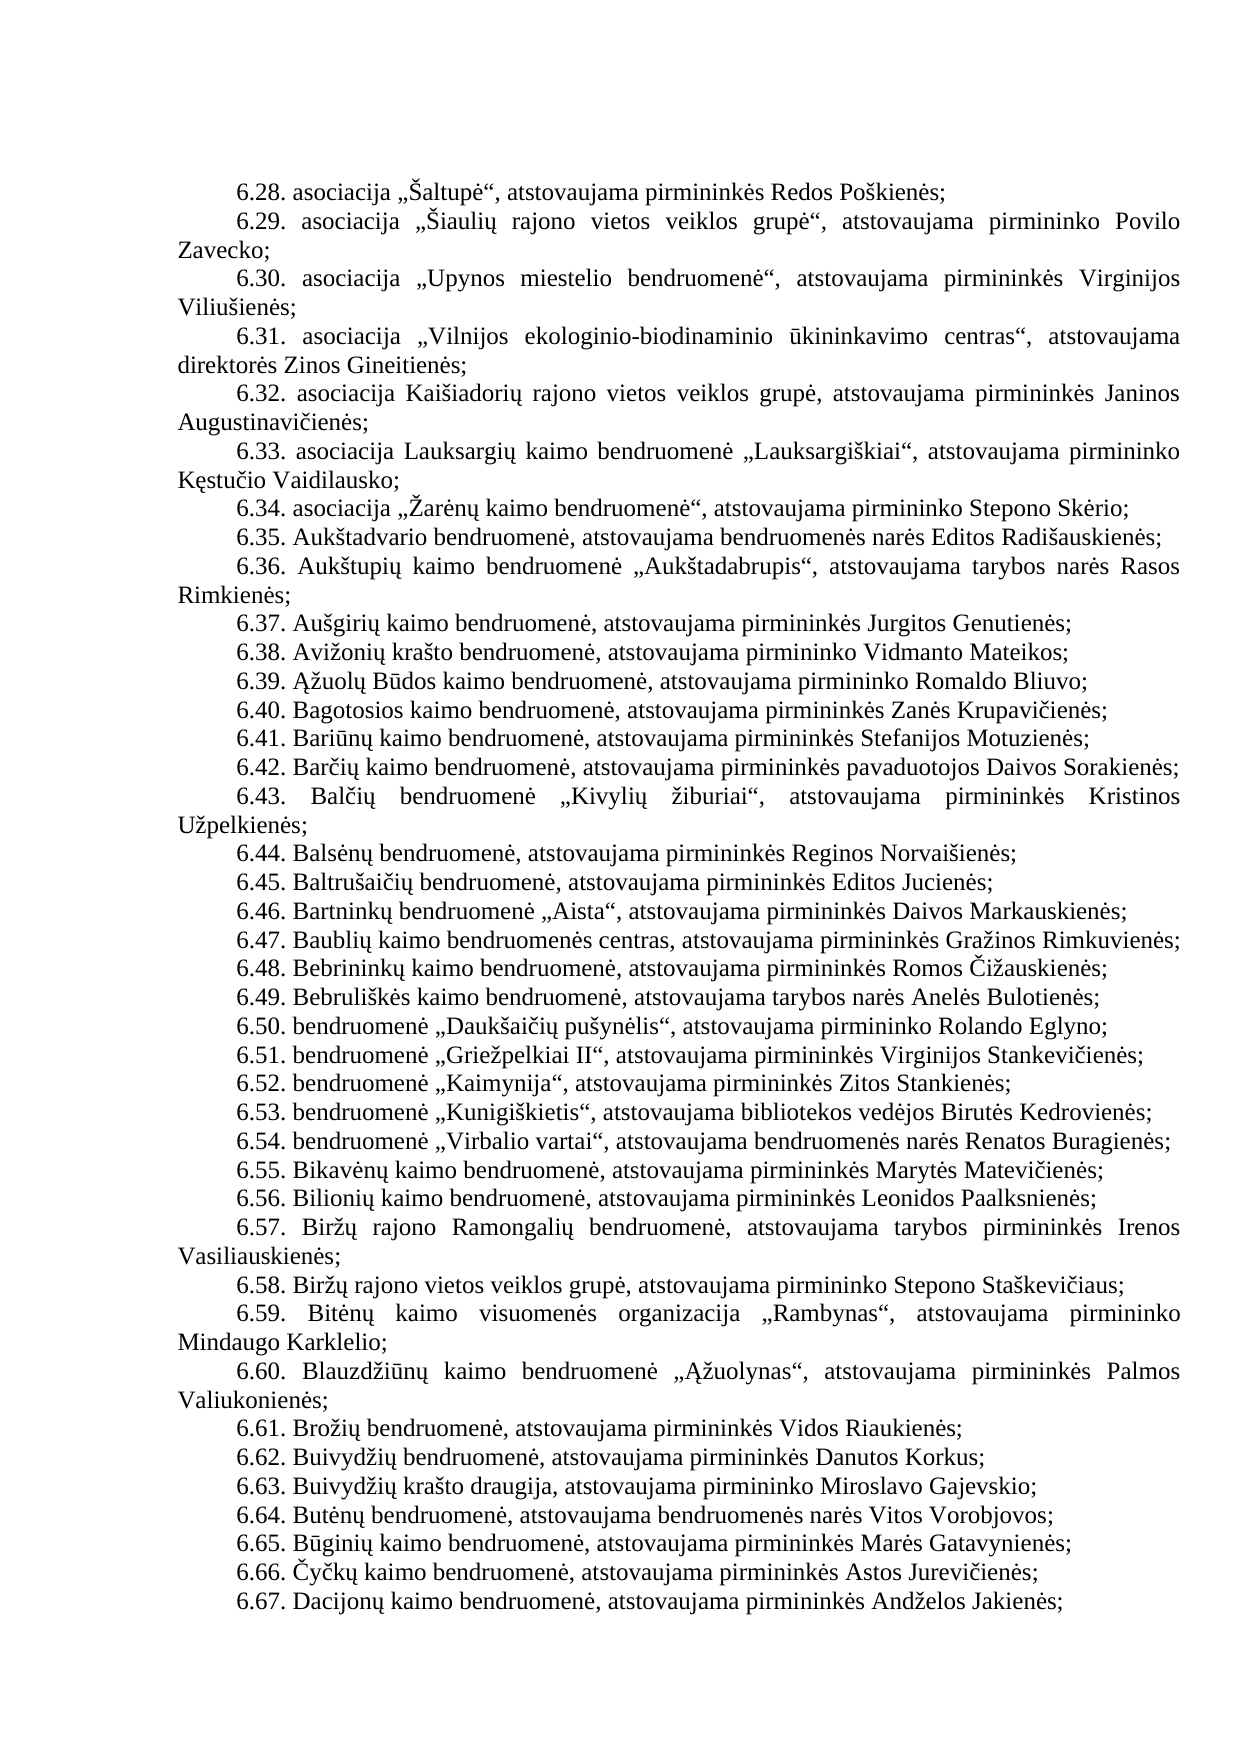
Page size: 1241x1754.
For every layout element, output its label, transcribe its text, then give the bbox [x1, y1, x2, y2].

text 6.37. Aušgirių kaimo bendruomenė, atstovaujama pirmininkės Jurgitos Genutienės; [177, 608, 1181, 637]
text 6.62. Buivydžių bendruomenė, atstovaujama pirmininkės Danutos Korkus; [177, 1442, 1181, 1471]
text 6.35. Aukštadvario bendruomenė, atstovaujama bendruomenės narės Editos Radišauskienės; [177, 522, 1181, 551]
text 6.41. Bariūnų kaimo bendruomenė, atstovaujama pirmininkės Stefanijos Motuzienės; [177, 723, 1181, 752]
text 6.67. Dacijonų kaimo bendruomenė, atstovaujama pirmininkės Andželos Jakienės; [177, 1586, 1181, 1615]
text 6.61. Brožių bendruomenė, atstovaujama pirmininkės Vidos Riaukienės; [177, 1413, 1181, 1442]
text 6.31. asociacija „Vilnijos ekologinio-biodinaminio ūkininkavimo centras“, atstovaujama direktorės Zinos Gineitienės; [177, 321, 1181, 378]
text 6.39. Ąžuolų Būdos kaimo bendruomenė, atstovaujama pirmininko Romaldo Bliuvo; [177, 666, 1181, 695]
text 6.33. asociacija Lauksargių kaimo bendruomenė „Lauksargiškiai“, atstovaujama pirmininko Kęstučio Vaidilausko; [177, 436, 1181, 493]
text 6.44. Balsėnų bendruomenė, atstovaujama pirmininkės Reginos Norvaišienės; [177, 838, 1181, 867]
text 6.59. Bitėnų kaimo visuomenės organizacija „Rambynas“, atstovaujama pirmininko Mindaugo Karklelio; [177, 1298, 1181, 1356]
text 6.65. Būginių kaimo bendruomenė, atstovaujama pirmininkės Marės Gatavynienės; [177, 1528, 1181, 1557]
text 6.57. Biržų rajono Ramongalių bendruomenė, atstovaujama tarybos pirmininkės Irenos Vasiliauskienės; [177, 1212, 1181, 1270]
text 6.43. Balčių bendruomenė „Kivylių žiburiai“, atstovaujama pirmininkės Kristinos Užpelkienės; [177, 781, 1181, 838]
text 6.66. Čyčkų kaimo bendruomenė, atstovaujama pirmininkės Astos Jurevičienės; [177, 1557, 1181, 1586]
text 6.34. asociacija „Žarėnų kaimo bendruomenė“, atstovaujama pirmininko Stepono Skėrio; [177, 493, 1181, 522]
text 6.48. Bebrininkų kaimo bendruomenė, atstovaujama pirmininkės Romos Čižauskienės; [177, 953, 1181, 982]
text 6.51. bendruomenė „Griežpelkiai II“, atstovaujama pirmininkės Virginijos Stankevičienės; [177, 1040, 1181, 1068]
text 6.60. Blauzdžiūnų kaimo bendruomenė „Ąžuolynas“, atstovaujama pirmininkės Palmos Valiukonienės; [177, 1356, 1181, 1413]
text 6.45. Baltrušaičių bendruomenė, atstovaujama pirmininkės Editos Jucienės; [177, 867, 1181, 896]
text 6.32. asociacija Kaišiadorių rajono vietos veiklos grupė, atstovaujama pirmininkės Janinos Augustinavičienės; [177, 378, 1181, 436]
text 6.30. asociacija „Upynos miestelio bendruomenė“, atstovaujama pirmininkės Virginijos Viliušienės; [177, 263, 1181, 321]
text 6.49. Bebruliškės kaimo bendruomenė, atstovaujama tarybos narės Anelės Bulotienės; [177, 982, 1181, 1011]
text 6.46. Bartninkų bendruomenė „Aista“, atstovaujama pirmininkės Daivos Markauskienės; [177, 896, 1181, 925]
text 6.52. bendruomenė „Kaimynija“, atstovaujama pirmininkės Zitos Stankienės; [177, 1068, 1181, 1097]
text 6.55. Bikavėnų kaimo bendruomenė, atstovaujama pirmininkės Marytės Matevičienės; [177, 1155, 1181, 1183]
text 6.64. Butėnų bendruomenė, atstovaujama bendruomenės narės Vitos Vorobjovos; [177, 1500, 1181, 1528]
text 6.58. Biržų rajono vietos veiklos grupė, atstovaujama pirmininko Stepono Staškevičiaus; [177, 1270, 1181, 1298]
text 6.42. Barčių kaimo bendruomenė, atstovaujama pirmininkės pavaduotojos Daivos Sorakienės; [177, 752, 1181, 781]
text 6.54. bendruomenė „Virbalio vartai“, atstovaujama bendruomenės narės Renatos Buragienės; [177, 1126, 1181, 1155]
text 6.53. bendruomenė „Kunigiškietis“, atstovaujama bibliotekos vedėjos Birutės Kedrovienės; [177, 1097, 1181, 1126]
text 6.50. bendruomenė „Daukšaičių pušynėlis“, atstovaujama pirmininko Rolando Eglyno; [177, 1011, 1181, 1040]
text 6.63. Buivydžių krašto draugija, atstovaujama pirmininko Miroslavo Gajevskio; [177, 1471, 1181, 1500]
text 6.36. Aukštupių kaimo bendruomenė „Aukštadabrupis“, atstovaujama tarybos narės Rasos Rimkienės; [177, 551, 1181, 608]
text 6.28. asociacija „Šaltupė“, atstovaujama pirmininkės Redos Poškienės; [177, 177, 1181, 206]
text 6.38. Avižonių krašto bendruomenė, atstovaujama pirmininko Vidmanto Mateikos; [177, 637, 1181, 666]
text 6.47. Baublių kaimo bendruomenės centras, atstovaujama pirmininkės Gražinos Rimkuvienės; [177, 925, 1181, 953]
text 6.56. Bilionių kaimo bendruomenė, atstovaujama pirmininkės Leonidos Paalksnienės; [177, 1183, 1181, 1212]
text 6.29. asociacija „Šiaulių rajono vietos veiklos grupė“, atstovaujama pirmininko Povilo Zavecko; [177, 206, 1181, 263]
text 6.40. Bagotosios kaimo bendruomenė, atstovaujama pirmininkės Zanės Krupavičienės; [177, 695, 1181, 723]
